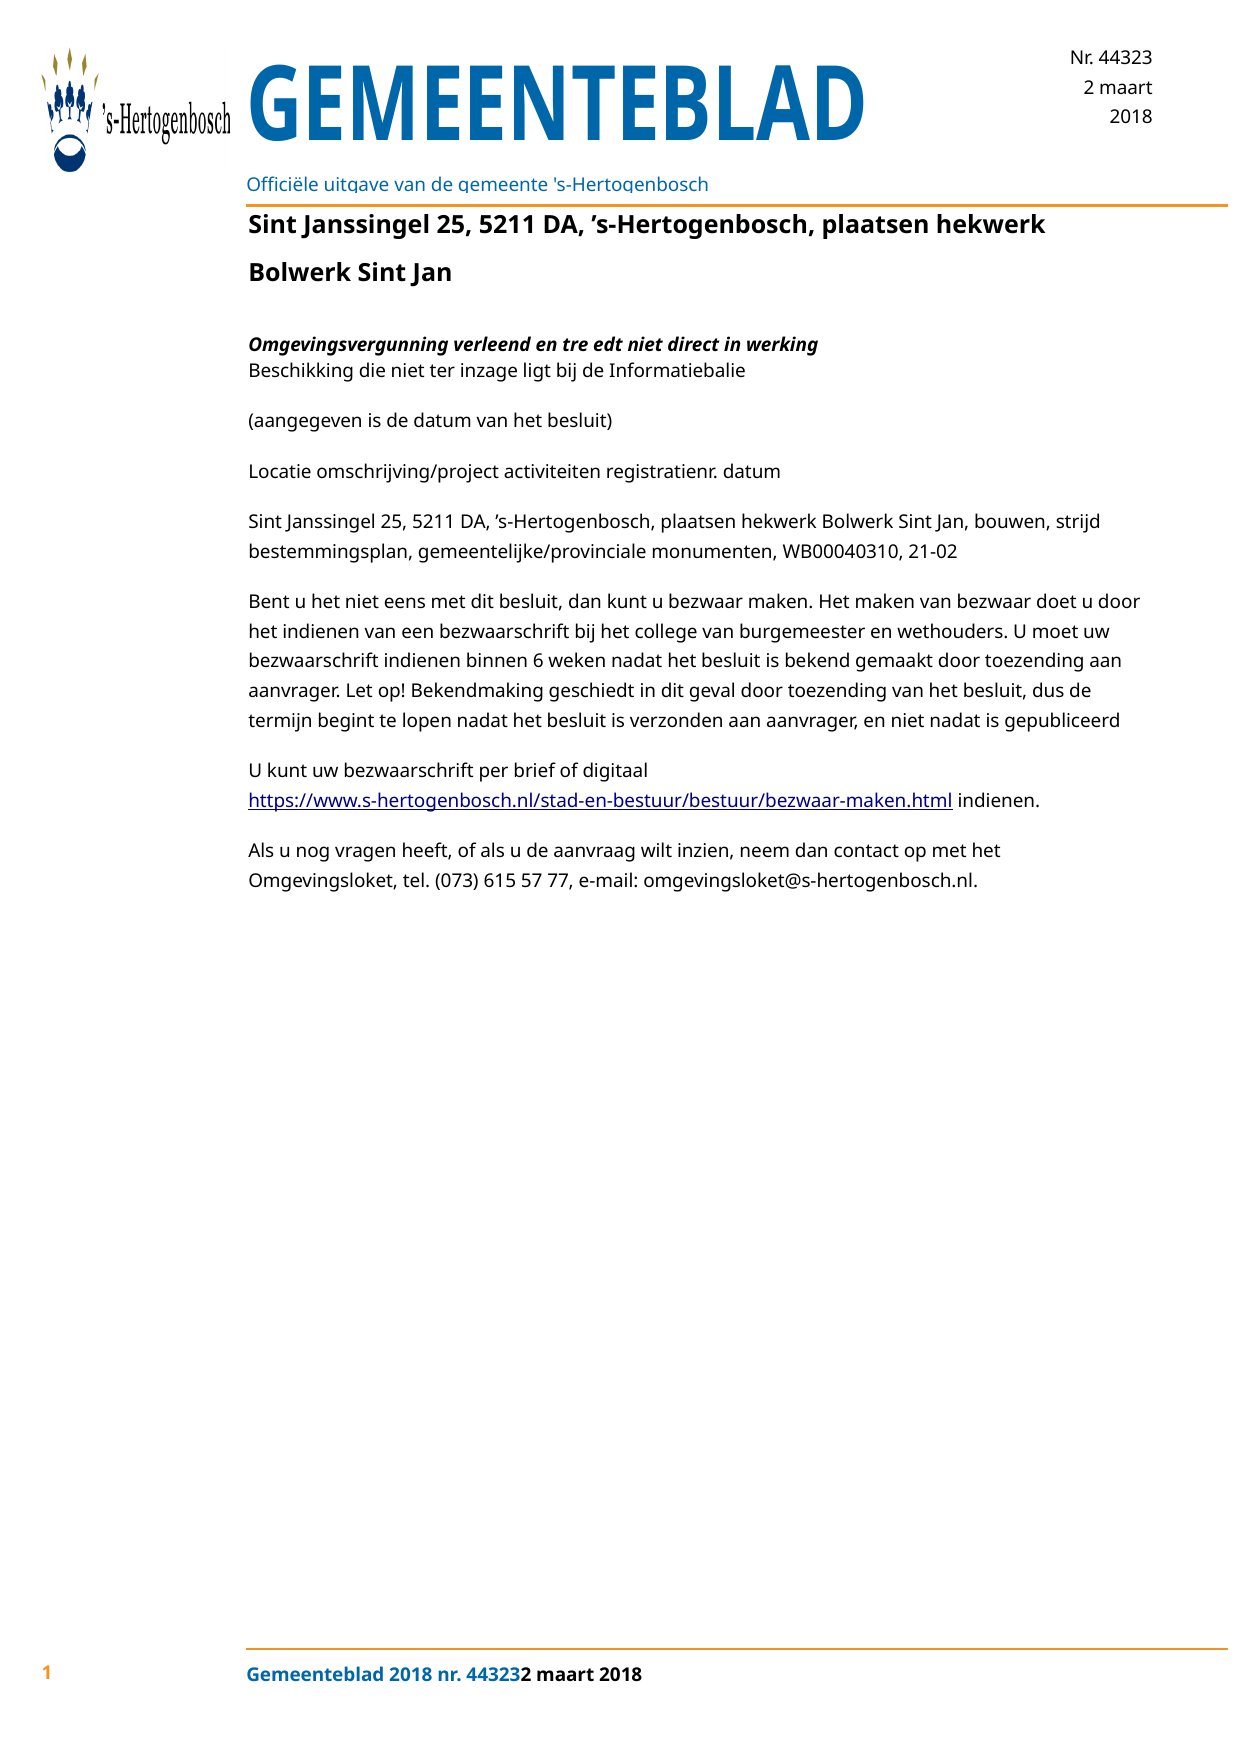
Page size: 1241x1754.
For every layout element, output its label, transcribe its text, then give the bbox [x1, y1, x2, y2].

text Beschikking die niet ter inzage ligt bij de Informatiebalie [248, 357, 1152, 383]
text Als u nog vragen heeft, of als u de aanvraag wilt inzien, neem dan contact op met het Omgevingsloket, tel. (073) 615 57 77, e-mail: omgevingsloket@s-hertogenbosch.nl. [248, 837, 1152, 892]
text Sint Janssingel 25, 5211 DA, ’s-Hertogenbosch, plaatsen hekwerk Bolwerk Sint Jan, bouwen, strijd bestemmingsplan, gemeentelijke/provinciale monumenten, WB00040310, 21-02 [248, 508, 1152, 564]
text Sint Janssingel 25, 5211 DA, ’s-Hertogenbosch, plaatsen hekwerk Bolwerk Sint Jan [248, 207, 1152, 288]
text Omgevingsvergunning verleend en tre edt niet direct in werking [248, 331, 1152, 357]
text Locatie omschrijving/project activiteiten registratienr. datum [248, 458, 1152, 484]
text U kunt uw bezwaarschrift per brief of digitaal https://www.s-hertogenbosch.nl/stad-en-bestuur/bestuur/bezwaar-maken.html indienen. [248, 757, 1152, 812]
picture [41, 47, 231, 172]
text (aangegeven is de datum van het besluit) [248, 408, 1152, 433]
text Bent u het niet eens met dit besluit, dan kunt u bezwaar maken. Het maken van bezwaar doet u door het indienen van een bezwaarschrift bij het college van burgemeester en wethouders. U moet uw bezwaarschrift indienen binnen 6 weken nadat het besluit is bekend gemaakt door toezending aan aanvrager. Let op! Bekendmaking geschiedt in dit geval door toezending van het besluit, dus de termijn begint te lopen nadat het besluit is verzonden aan aanvrager, en niet nadat is gepubliceerd [248, 588, 1152, 732]
